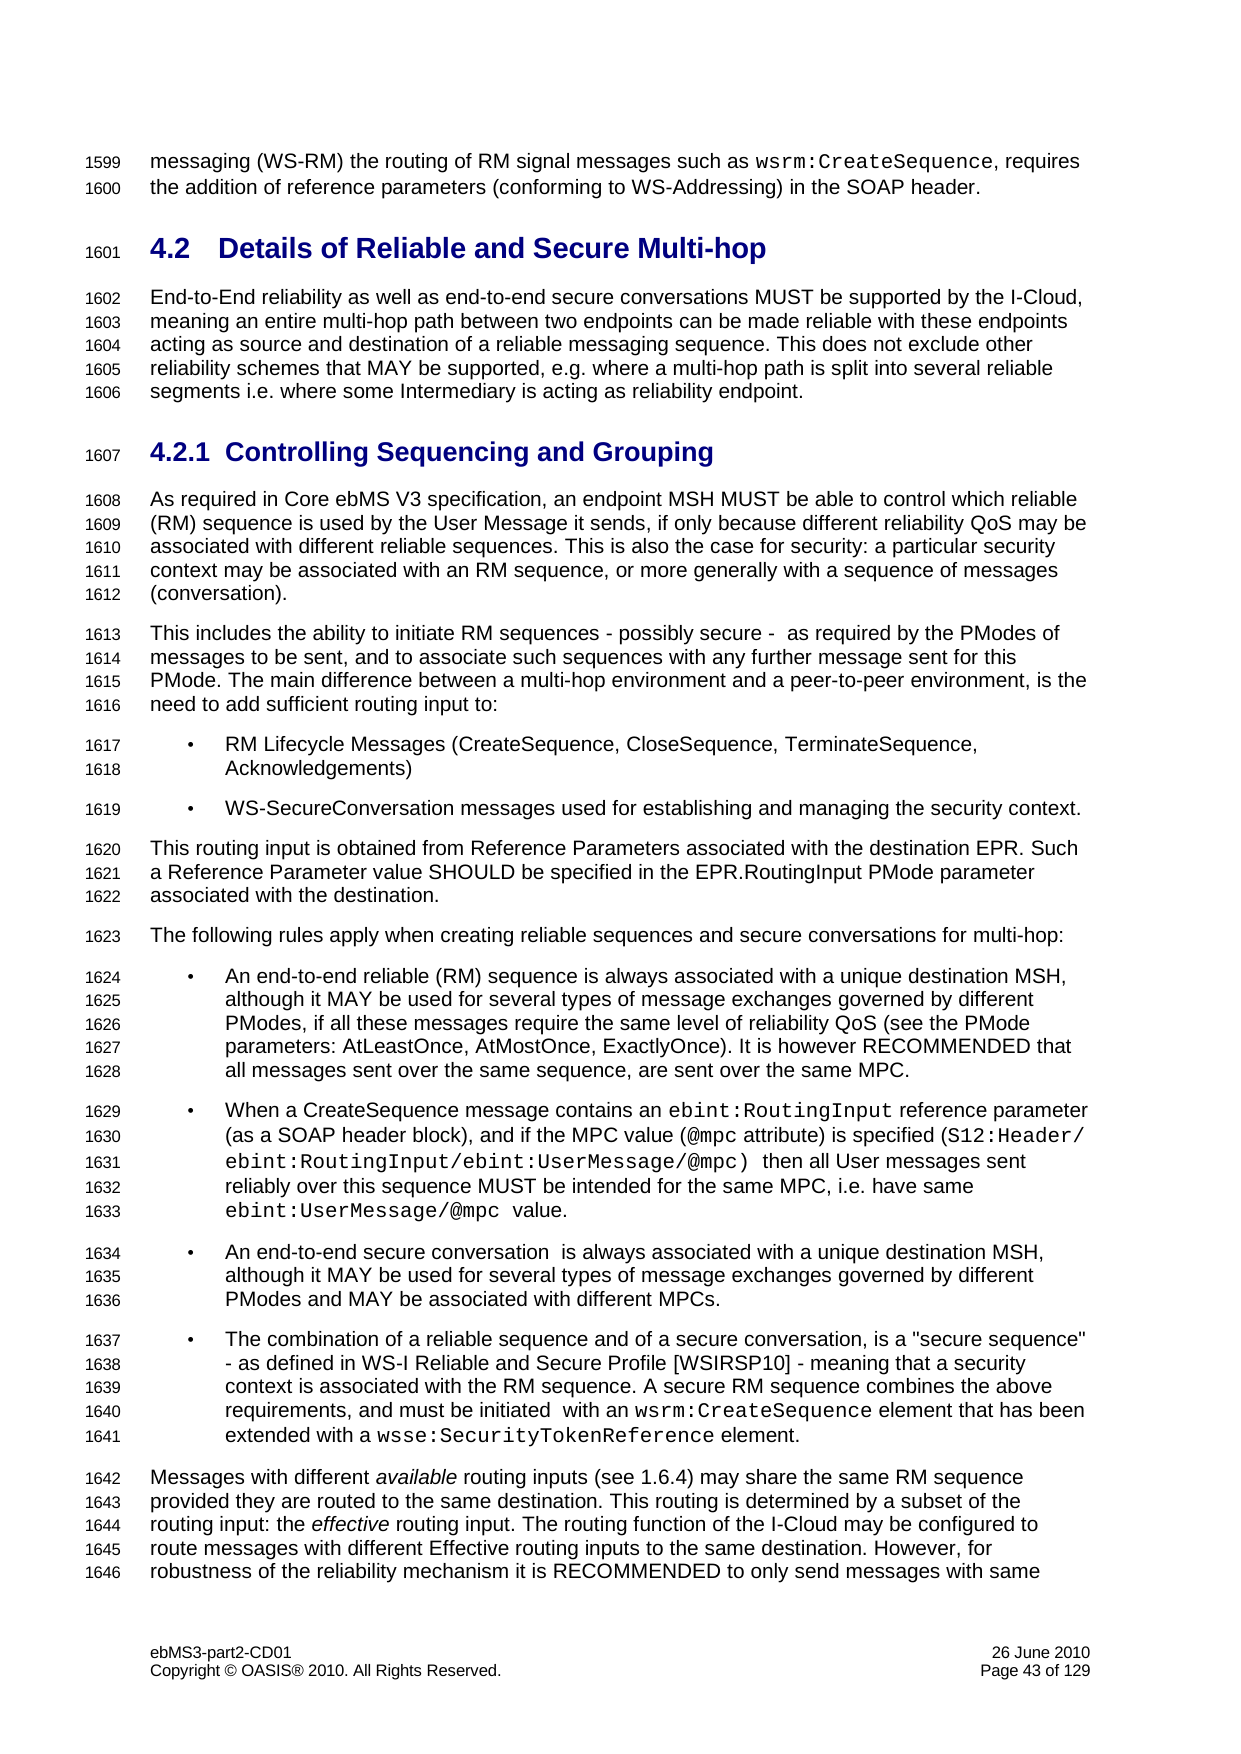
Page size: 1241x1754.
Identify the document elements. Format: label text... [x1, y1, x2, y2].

text The following rules apply when creating reliable sequences and secure conversations for multi-hop: [150, 924, 1090, 947]
subtitle Controlling Sequencing and Grouping [150, 437, 1090, 467]
text This routing input is obtained from Reference Parameters associated with the destination EPR. Such a Reference Parameter value SHOULD be specified in the EPR.RoutingInput PMode parameter associated with the destination. [150, 837, 1090, 907]
list The combination of a reliable sequence and of a secure conversation, is a "secure sequence" - as defined in WS-I Reliable and Secure Profile [WSIRSP10] - meaning that a security context is associated with the RM sequence. A secure RM sequence combines the above requirements, and must be initiated with an wsrm:CreateSequence element that has been extended with a wsse:SecurityTokenReference element. [187, 1328, 1090, 1449]
list WS-SecureConversation messages used for establishing and managing the security context. [187, 796, 1090, 820]
text As required in Core ebMS V3 specification, an endpoint MSH MUST be able to control which reliable (RM) sequence is used by the User Message it sends, if only because different reliability QoS may be associated with different reliable sequences. This is also the case for security: a particular security context may be associated with an RM sequence, or more generally with a sequence of messages (conversation). [150, 487, 1090, 605]
text Messages with different available routing inputs (see 1.6.4) may share the same RM sequence provided they are routed to the same destination. This routing is determined by a subset of the routing input: the effective routing input. The routing function of the I-Cloud may be configured to route messages with different Effective routing inputs to the same destination. However, for robustness of the reliability mechanism it is RECOMMENDED to only send messages with same [150, 1466, 1090, 1583]
list An end-to-end reliable (RM) sequence is always associated with a unique destination MSH, although it MAY be used for several types of message exchanges governed by different PModes, if all these messages require the same level of reliability QoS (see the PMode parameters: AtLeastOnce, AtMostOnce, ExactlyOnce). It is however RECOMMENDED that all messages sent over the same sequence, are sent over the same MPC. [187, 964, 1090, 1082]
text This includes the ability to initiate RM sequences - possibly secure - as required by the PModes of messages to be sent, and to associate such sequences with any further message sent for this PMode. The main difference between a multi-hop environment and a peer-to-peer environment, is the need to add sufficient routing input to: [150, 622, 1090, 716]
list An end-to-end secure conversation is always associated with a unique destination MSH, although it MAY be used for several types of message exchanges governed by different PModes and MAY be associated with different MPCs. [187, 1240, 1090, 1311]
list RM Lifecycle Messages (CreateSequence, CloseSequence, TerminateSequence, Acknowledgements) [187, 733, 1090, 780]
text messaging (WS-RM) the routing of RM signal messages such as wsrm:CreateSequence, requires the addition of reference parameters (conforming to WS-Addressing) in the SOAP header. [150, 150, 1090, 199]
list When a CreateSequence message contains an ebint:RoutingInput reference parameter (as a SOAP header block), and if the MPC value (@mpc attribute) is specified (S12:Header/ ebint:RoutingInput/ebint:UserMessage/@mpc) then all User messages sent reliably over this sequence MUST be intended for the same MPC, i.e. have same ebint:UserMessage/@mpc value. [187, 1098, 1090, 1224]
text End-to-End reliability as well as end-to-end secure conversations MUST be supported by the I-Cloud, meaning an entire multi-hop path between two endpoints can be made reliable with these endpoints acting as source and destination of a reliable messaging sequence. This does not exclude other reliability schemes that MAY be supported, e.g. where a multi-hop path is split into several reliable segments i.e. where some Intermediary is acting as reliability endpoint. [150, 286, 1090, 403]
subtitle Details of Reliable and Secure Multi-hop [150, 232, 1090, 265]
